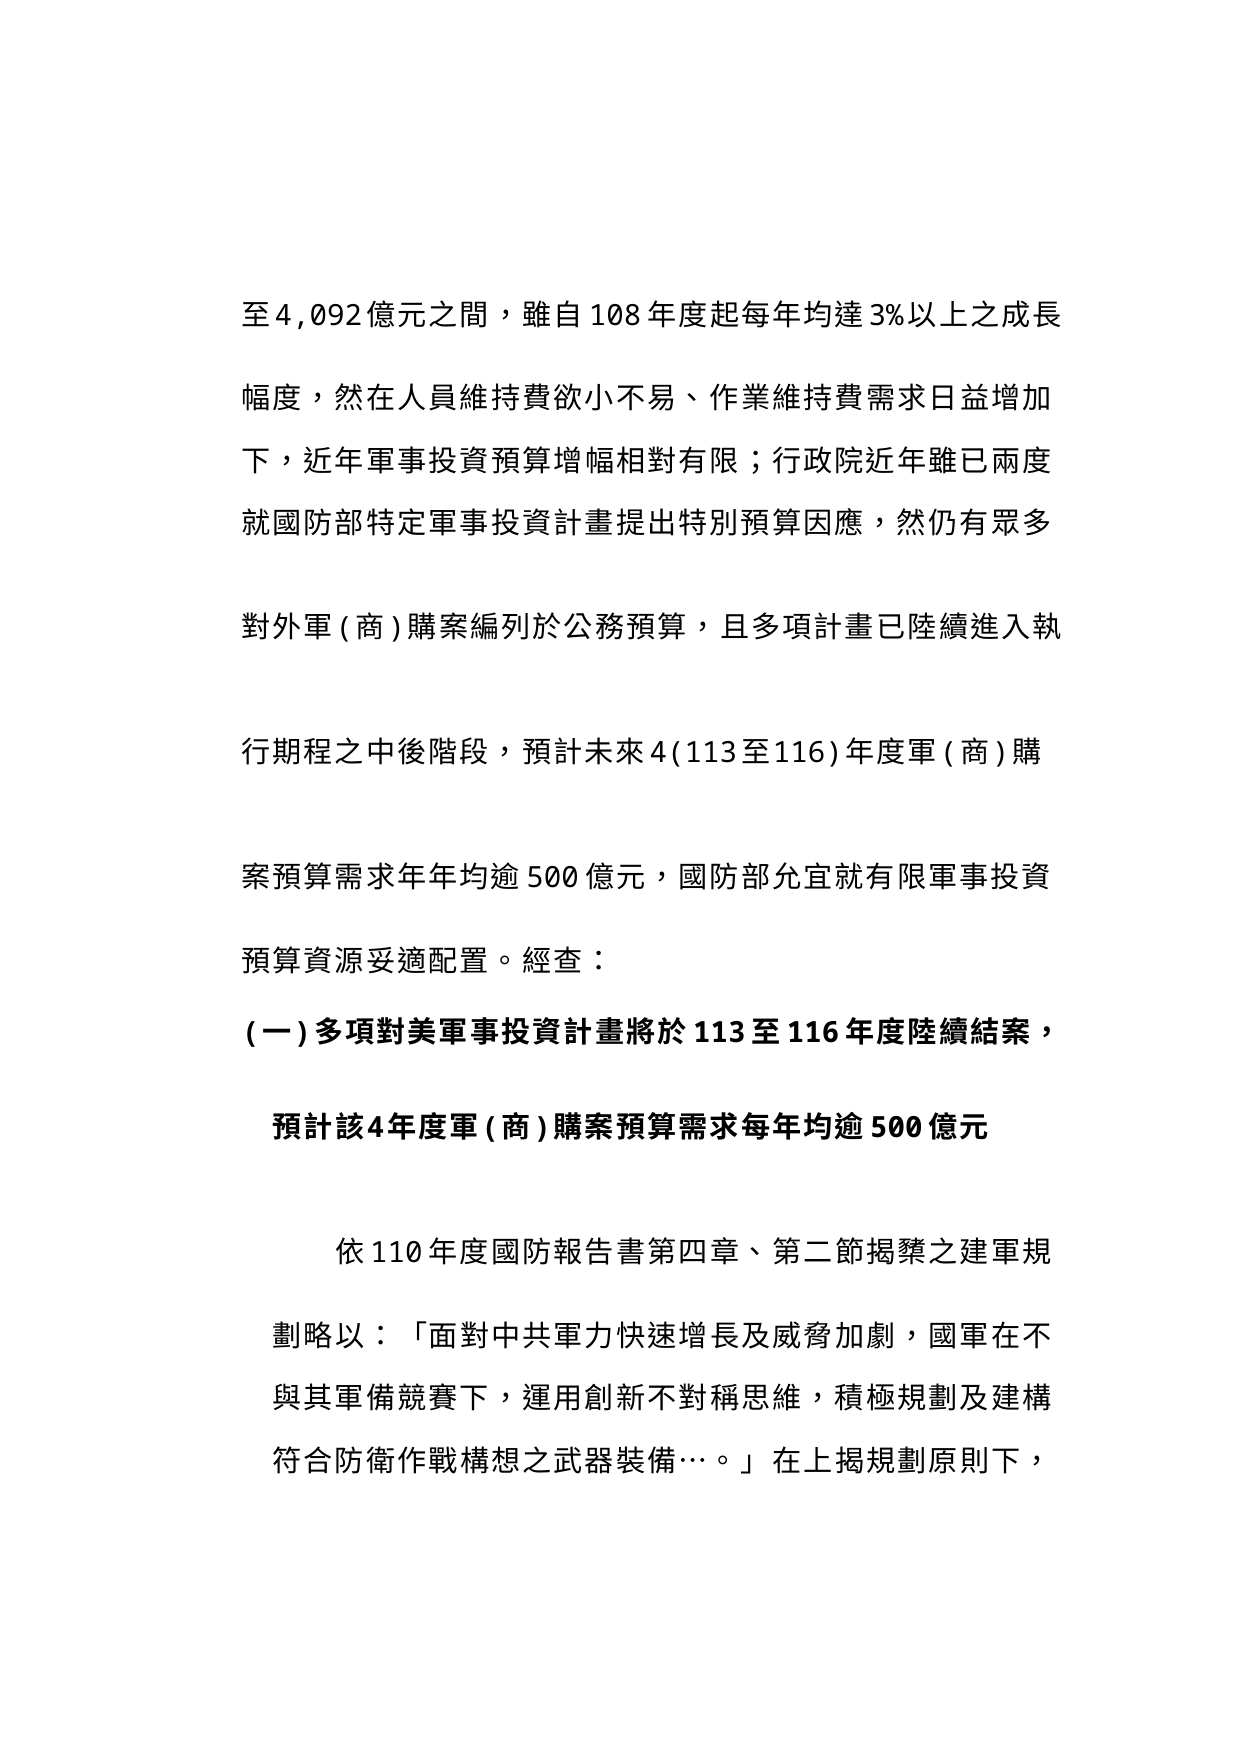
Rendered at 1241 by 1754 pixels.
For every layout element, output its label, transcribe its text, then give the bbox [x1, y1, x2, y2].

text 至4,092億元之間，雖自108年度起每年均達3%以上之成長幅度，然在人員維持費欲小不易、作業維持費需求日益增加下，近年軍事投資預算增幅相對有限；行政院近年雖已兩度就國防部特定軍事投資計畫提出特別預算因應，然仍有眾多對外軍(商)購案編列於公務預算，且多項計畫已陸續進入執行期程之中後階段，預計未來4(113至116)年度軍(商)購案預算需求年年均逾500億元，國防部允宜就有限軍事投資預算資源妥適配置。經查： [237, 229, 1063, 979]
text 依110年度國防報告書第四章、第二節揭櫫之建軍規劃略以：「面對中共軍力快速增長及威脅加劇，國軍在不與其軍備競賽下，運用創新不對稱思維，積極規劃及建構符合防衛作戰構想之武器裝備…。」在上揭規劃原則下，各軍種近年除藉國內廠商研發及產製能量，持續推動各項國防自主軍事投資建案外，更透過軍(商)購管道陸續向美國籌購多項高性能武器裝備。依112年度國防部所屬公開預算書所載，該年度已通過且執行中之17案軍(商)購案中，有多達12案計畫預計將於116年度前結案，揆該12案計畫累積至112年度已編列預算數3,358億1,376萬8千元，尚待編列預算1,061億2,311萬4千元(詳表6)，再加計「長程潛射重型魚雷」等5項117(含)年度以後屆期計畫之分年預算需求，113-116年度各軍種軍(商)購案預計分年預算需求將高達540.13億元、673.74億元、585.65億元及519.01億元(合計2,318.53億元)。 [266, 1167, 1063, 1479]
text (一)多項對美軍事投資計畫將於113至116年度陸續結案，預計該4年度軍(商)購案預算需求每年均逾500億元 [236, 979, 1063, 1167]
